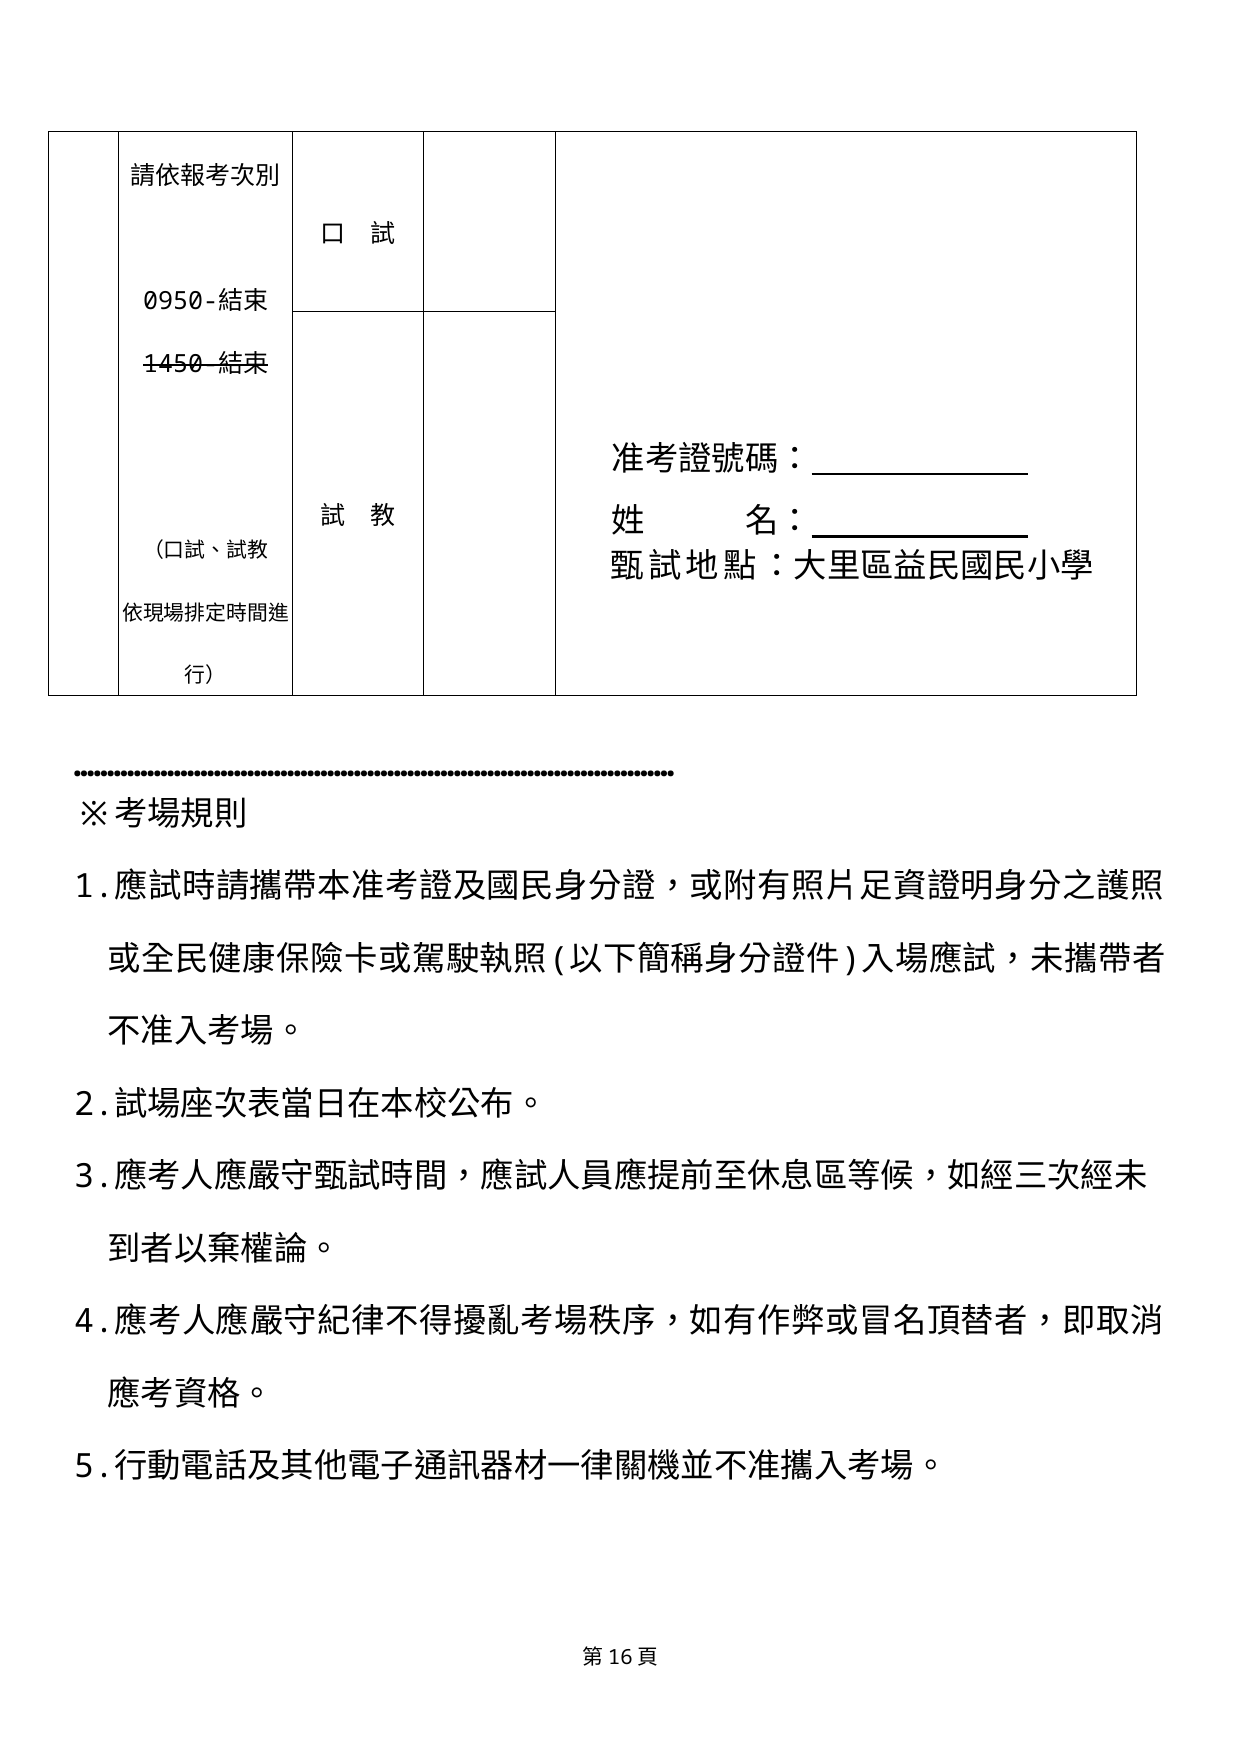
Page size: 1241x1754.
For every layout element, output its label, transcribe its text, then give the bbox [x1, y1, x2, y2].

text ……………………………………………………………………………… [74, 741, 1166, 786]
table_cell 請依報考次別 0950-結束 1450-結束 （口試、試教 依現場排定時間進行） [119, 132, 292, 694]
table_cell [49, 132, 118, 694]
table_cell 試 教 [293, 312, 423, 694]
text ※考場規則 [74, 786, 1166, 835]
text 2.試場座次表當日在本校公布。 [74, 1076, 1166, 1125]
text 3.應考人應嚴守甄試時間，應試人員應提前至休息區等候，如經三次經未到者以棄權論。 [74, 1149, 1166, 1270]
table_cell [424, 312, 555, 694]
text 4.應考人應嚴守紀律不得擾亂考場秩序，如有作弊或冒名頂替者，即取消應考資格。 [74, 1294, 1166, 1414]
table_header 臺中市大里區益民國民小學 113學年度 代理教師甄選 准考證 准考證號碼： 姓 名： 甄試地點：大里區益民國民小學 [556, 132, 1136, 694]
table_cell [424, 132, 555, 311]
text 5.行動電話及其他電子通訊器材一律關機並不准攜入考場。 [74, 1438, 1166, 1487]
table_cell 口 試 [293, 132, 423, 311]
text 1.應試時請攜帶本准考證及國民身分證，或附有照片足資證明身分之護照或全民健康保險卡或駕駛執照(以下簡稱身分證件)入場應試，未攜帶者不准入考場。 [74, 859, 1166, 1052]
